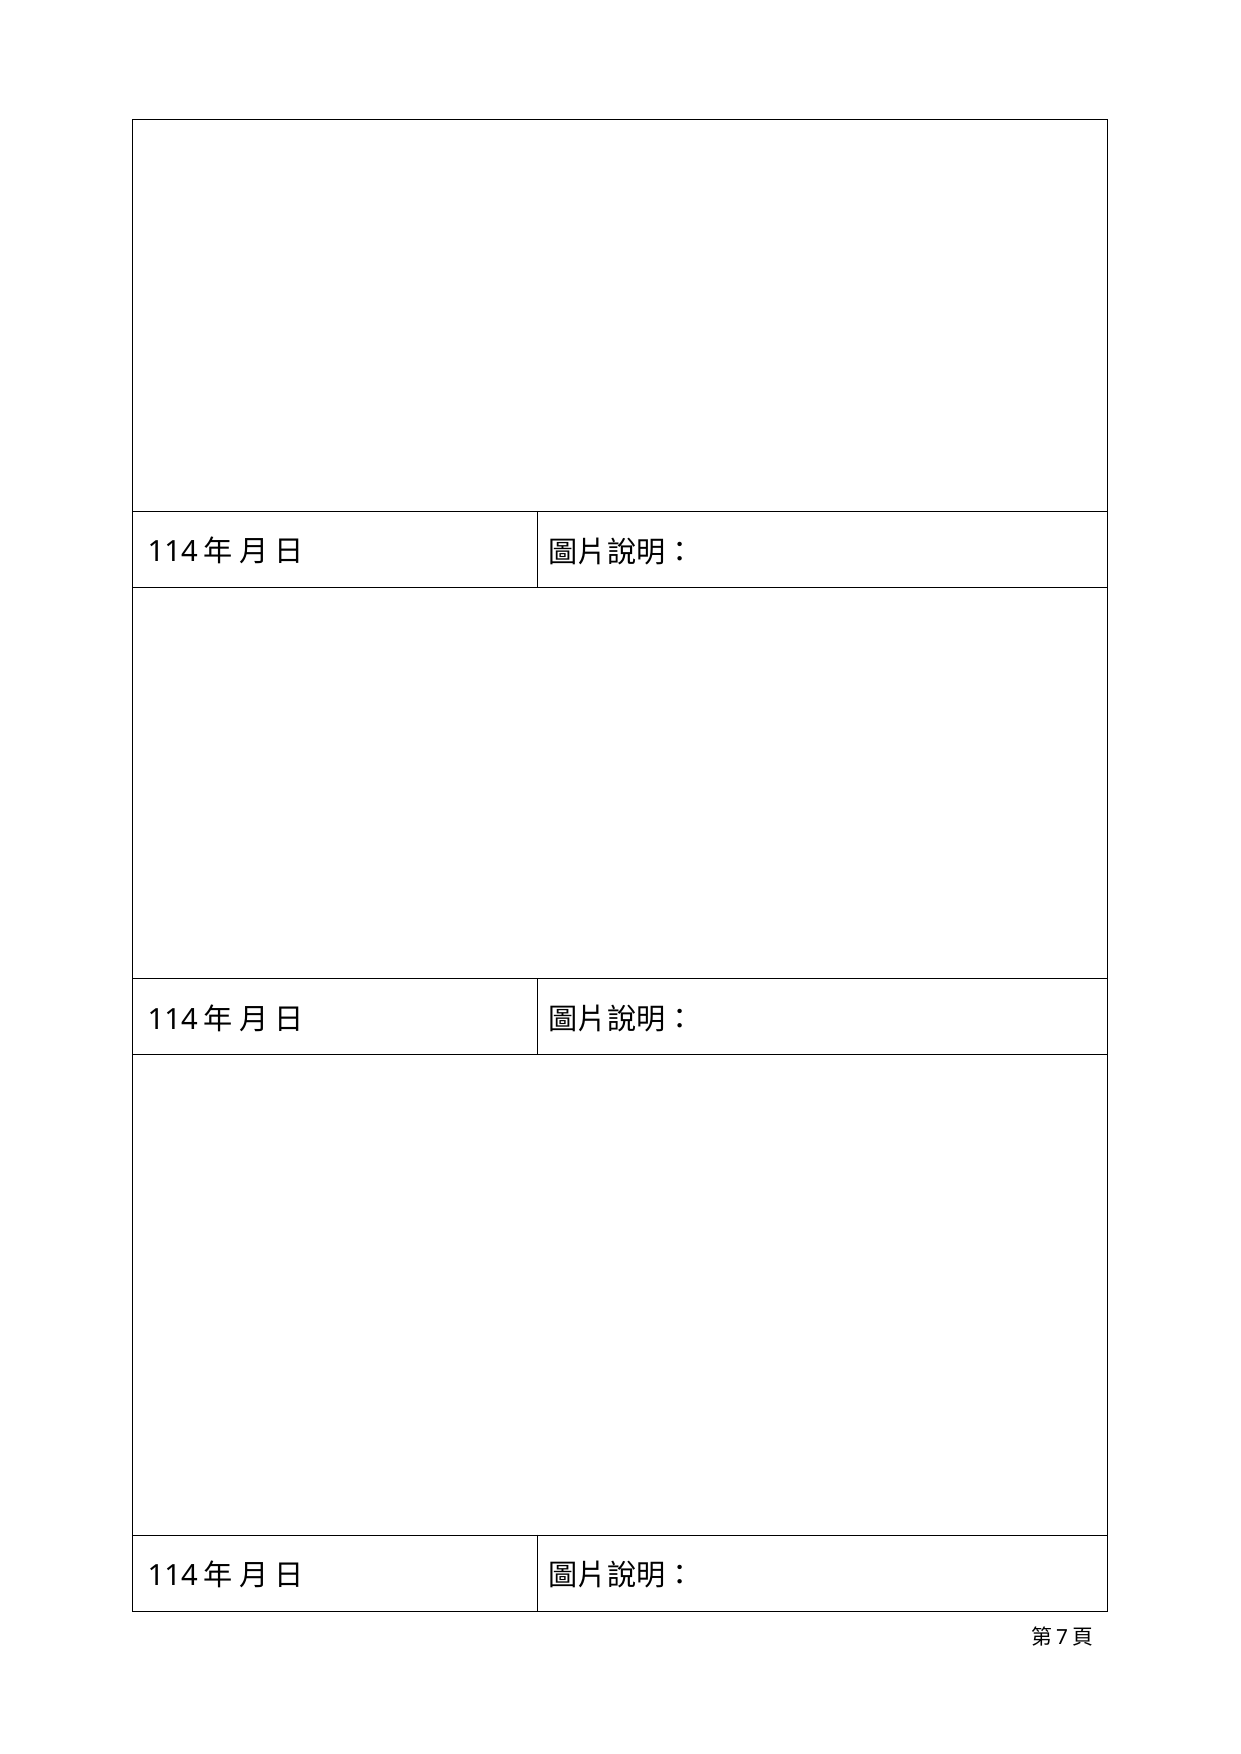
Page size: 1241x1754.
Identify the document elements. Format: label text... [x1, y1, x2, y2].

table_cell 圖片說明： [538, 979, 1107, 1054]
table_cell 圖片說明： [538, 512, 1107, 587]
table_cell 114年 月 日 [133, 979, 537, 1054]
table_cell [133, 1055, 1107, 1534]
table_cell 114年 月 日 [133, 512, 537, 587]
table_cell [133, 588, 1107, 978]
table_cell 114年 月 日 [133, 1536, 537, 1611]
table_cell [133, 120, 1107, 511]
table_cell 圖片說明： [538, 1536, 1107, 1611]
